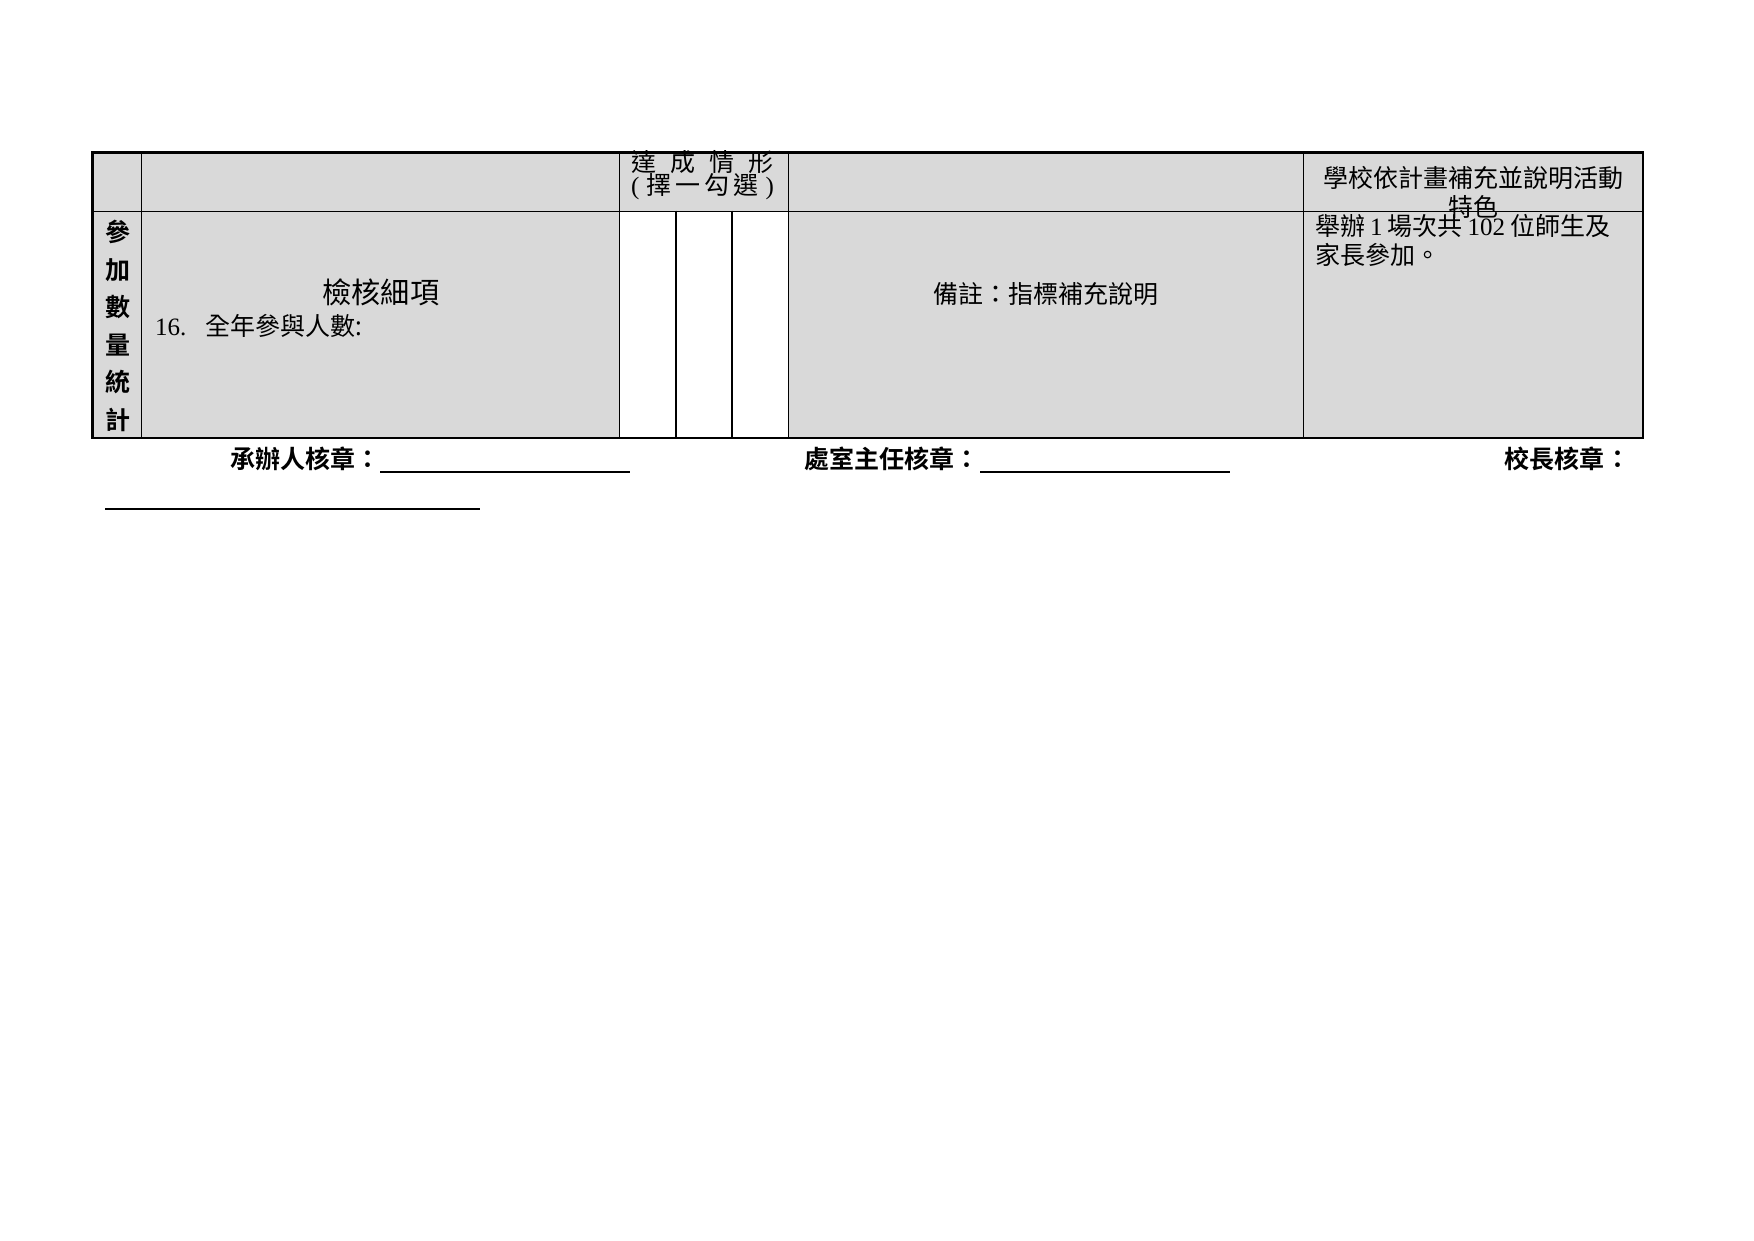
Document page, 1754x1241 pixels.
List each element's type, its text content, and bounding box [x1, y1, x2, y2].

table_header 達成情形 (擇一勾選) [620, 154, 788, 211]
table_cell [733, 212, 788, 437]
text 承辦人核章： 處室主任核章： 校長核章： [105, 439, 1605, 514]
table_cell [677, 212, 731, 437]
table_cell 參加 數量 統計 [94, 212, 141, 437]
table_cell [620, 212, 675, 437]
table_cell 全年參與人數: [142, 212, 619, 437]
table_cell [789, 212, 1303, 437]
table_cell 舉辦1場次共102位師生及家長參加。 [1304, 212, 1642, 437]
table_header [789, 154, 1303, 211]
table_header 學校依計畫補充並說明活動特色 [1304, 154, 1642, 211]
table_header [142, 154, 619, 211]
table_header [94, 154, 141, 211]
